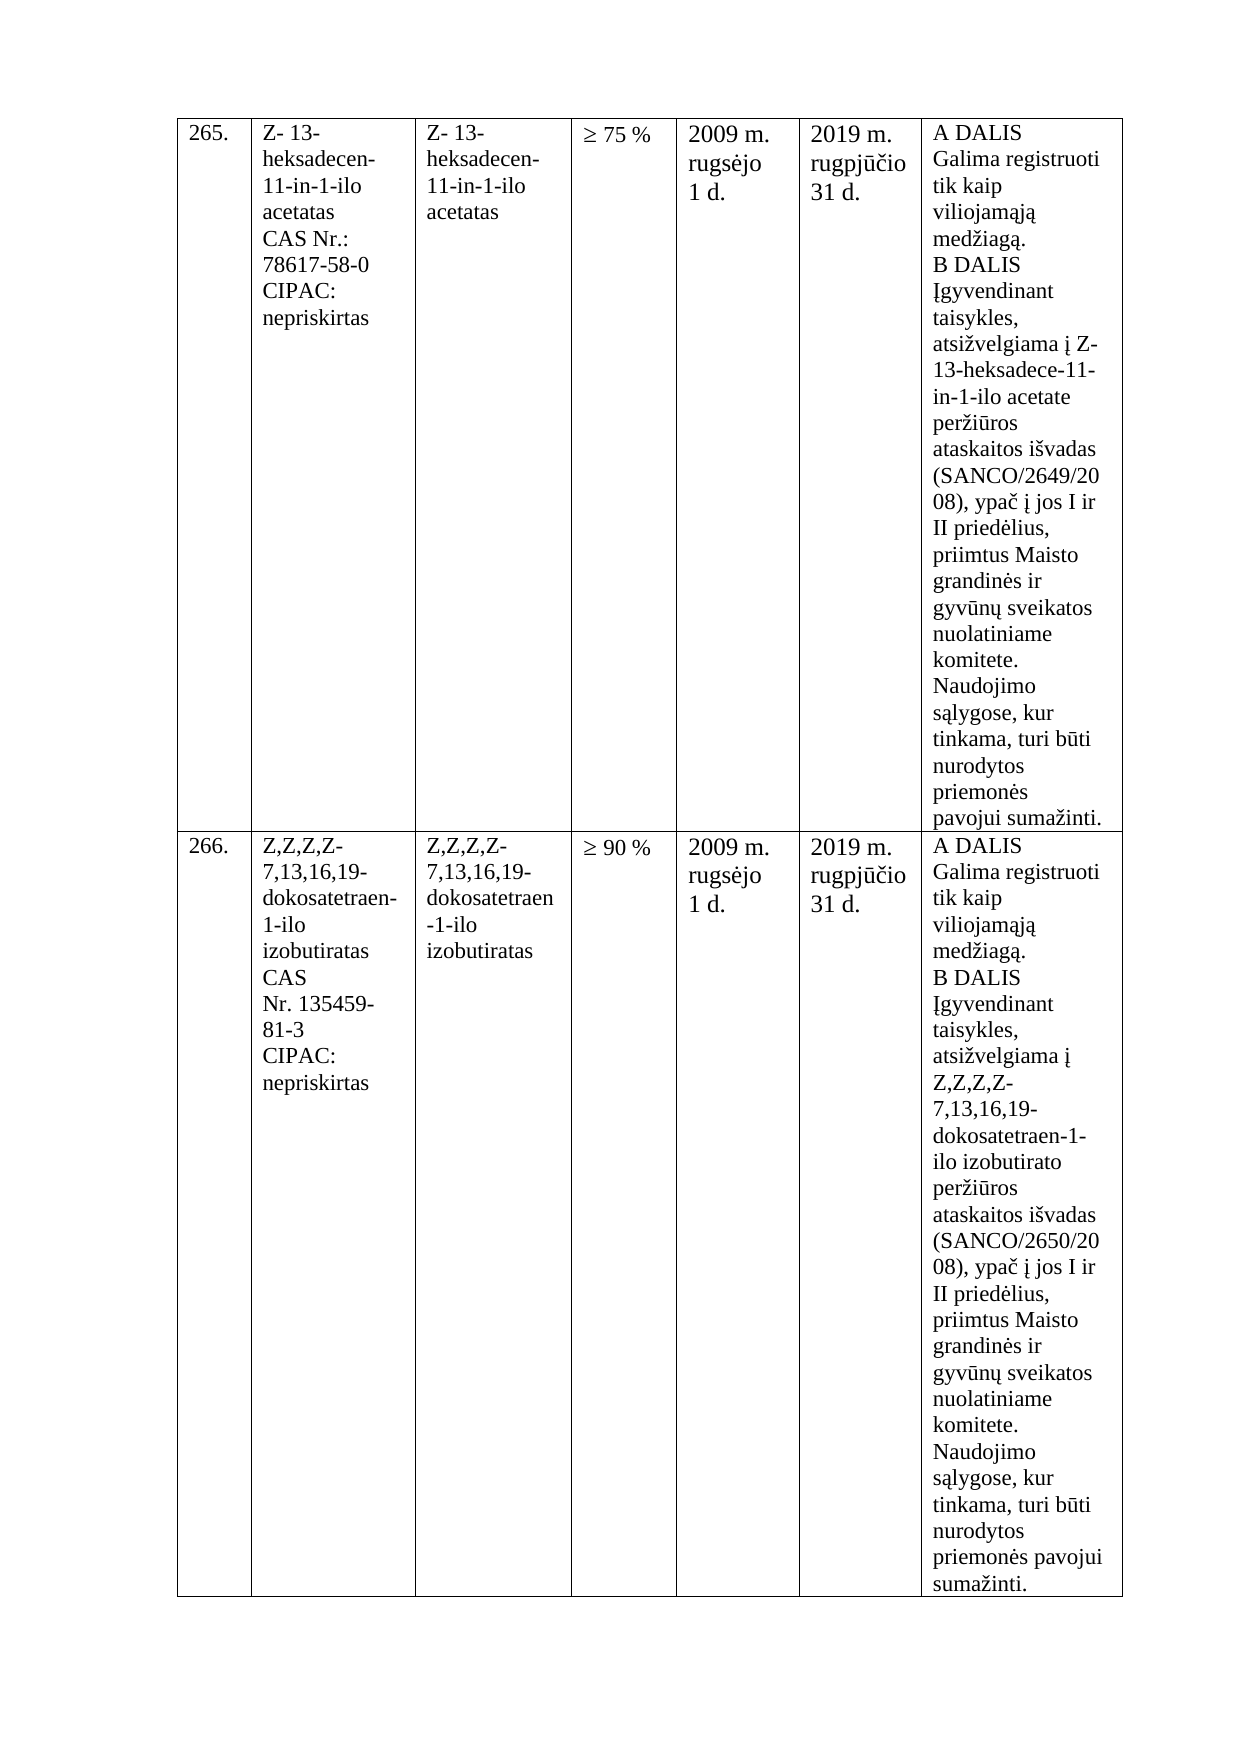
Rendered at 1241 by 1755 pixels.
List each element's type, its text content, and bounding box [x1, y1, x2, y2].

table_cell 2009 m. rugsėjo 1 d. [677, 119, 799, 831]
table_cell ≥ 90 % [572, 832, 676, 1596]
table_cell 265. [178, 119, 251, 831]
table_cell Z,Z,Z,Z-7,13,16,19-dokosatetraen-1-ilo izobutiratas [416, 832, 571, 1596]
table_cell Z,Z,Z,Z-7,13,16,19-dokosatetraen-1-ilo izobutiratas CAS Nr. 135459-81-3 CIPAC: nepriskirtas [252, 832, 415, 1596]
table_cell A DALIS Galima registruoti tik kaip viliojamąją medžiagą. B DALIS Įgyvendinant taisykles, atsižvelgiama į Z,Z,Z,Z-7,13,16,19-dokosatetraen-1-ilo izobutirato peržiūros ataskaitos išvadas (SANCO/2650/2008), ypač į jos I ir II priedėlius, priimtus Maisto grandinės ir gyvūnų sveikatos nuolatiniame komitete. Naudojimo sąlygose, kur tinkama, turi būti nurodytos priemonės pavojui sumažinti. [922, 832, 1122, 1596]
table_cell Z- 13- heksadecen-11-in-1-ilo acetatas [416, 119, 571, 831]
table_cell 2019 m. rugpjūčio 31 d. [800, 832, 921, 1596]
table_cell 2019 m. rugpjūčio 31 d. [800, 119, 921, 831]
table_cell 2009 m. rugsėjo 1 d. [677, 832, 799, 1596]
table_cell 266. [178, 832, 251, 1596]
table_cell Z- 13- heksadecen-11-in-1-ilo acetatas CAS Nr.: 78617-58-0 CIPAC: nepriskirtas [252, 119, 415, 831]
table_cell A DALIS Galima registruoti tik kaip viliojamąją medžiagą. B DALIS Įgyvendinant taisykles, atsižvelgiama į Z-13-heksadece-11-in-1-ilo acetate peržiūros ataskaitos išvadas (SANCO/2649/2008), ypač į jos I ir II priedėlius, priimtus Maisto grandinės ir gyvūnų sveikatos nuolatiniame komitete. Naudojimo sąlygose, kur tinkama, turi būti nurodytos priemonės pavojui sumažinti. [922, 119, 1122, 831]
table_cell ≥ 75 % [572, 119, 676, 831]
